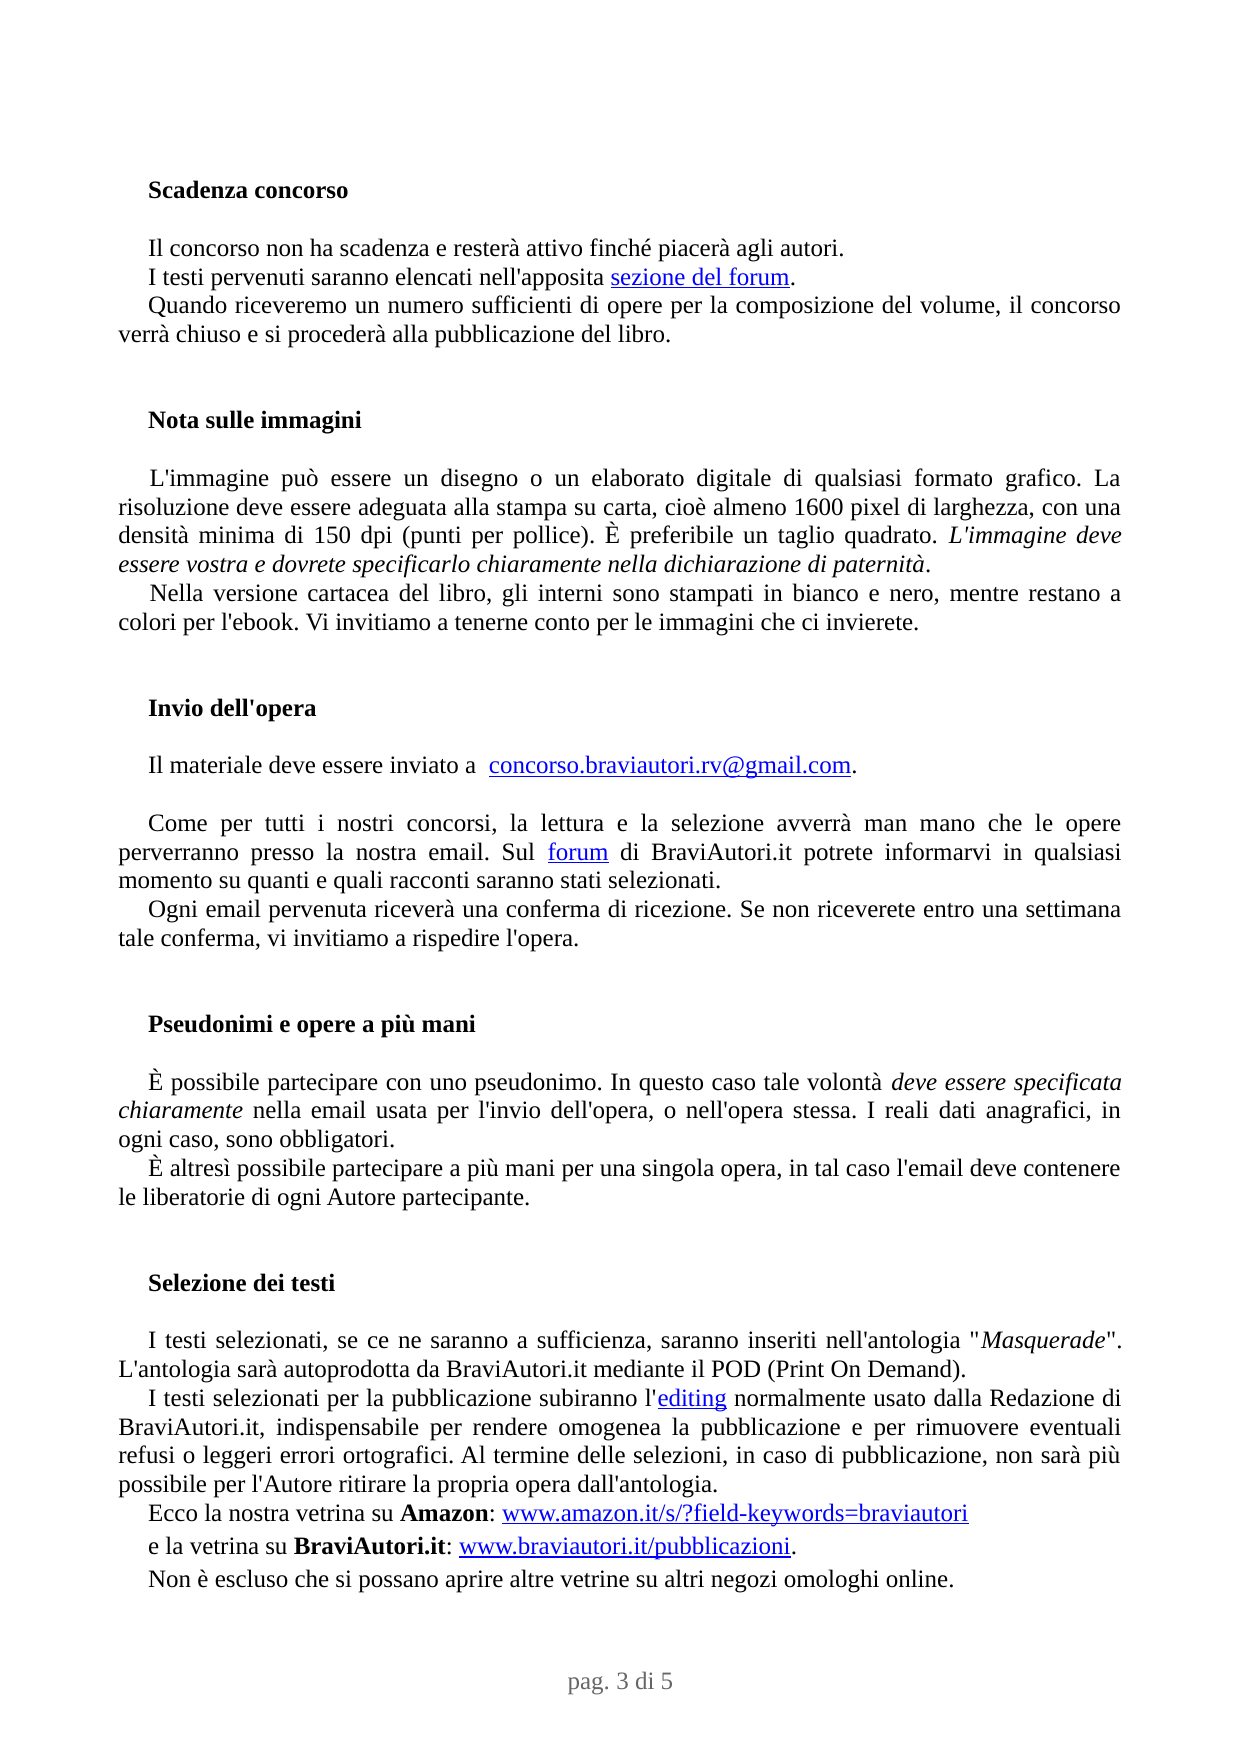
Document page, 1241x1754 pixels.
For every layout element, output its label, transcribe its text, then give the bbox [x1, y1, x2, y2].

text Selezione dei testi [118, 1268, 1122, 1297]
text Pseudonimi e opere a più mani [118, 1009, 1122, 1038]
text È possibile partecipare con uno pseudonimo. In questo caso tale volontà deve essere specificata chiaramente nella email usata per l'invio dell'opera, o nell'opera stessa. I reali dati anagrafici, in ogni caso, sono obbligatori. [118, 1067, 1122, 1153]
text Quando riceveremo un numero sufficienti di opere per la composizione del volume, il concorso verrà chiuso e si procederà alla pubblicazione del libro. [118, 291, 1122, 348]
text Nota sulle immagini [118, 406, 1122, 434]
text I testi selezionati, se ce ne saranno a sufficienza, saranno inseriti nell'antologia "Masquerade". L'antologia sarà autoprodotta da BraviAutori.it mediante il POD (Print On Demand). [118, 1326, 1122, 1383]
text Il concorso non ha scadenza e resterà attivo finché piacerà agli autori. [118, 233, 1122, 262]
text e la vetrina su BraviAutori.it: www.braviautori.it/pubblicazioni. [118, 1531, 1122, 1560]
text I testi selezionati per la pubblicazione subiranno l'editing normalmente usato dalla Redazione di BraviAutori.it, indispensabile per rendere omogenea la pubblicazione e per rimuovere eventuali refusi o leggeri errori ortografici. Al termine delle selezioni, in caso di pubblicazione, non sarà più possibile per l'Autore ritirare la propria opera dall'antologia. [118, 1383, 1122, 1498]
text Nella versione cartacea del libro, gli interni sono stampati in bianco e nero, mentre restano a colori per l'ebook. Vi invitiamo a tenerne conto per le immagini che ci invierete. [118, 578, 1122, 636]
text L'immagine può essere un disegno o un elaborato digitale di qualsiasi formato grafico. La risoluzione deve essere adeguata alla stampa su carta, cioè almeno 1600 pixel di larghezza, con una densità minima di 150 dpi (punti per pollice). È preferibile un taglio quadrato. L'immagine deve essere vostra e dovrete specificarlo chiaramente nella dichiarazione di paternità. [118, 463, 1122, 578]
text Come per tutti i nostri concorsi, la lettura e la selezione avverrà man mano che le opere perverranno presso la nostra email. Sul forum di BraviAutori.it potrete informarvi in qualsiasi momento su quanti e quali racconti saranno stati selezionati. [118, 808, 1122, 894]
text Scadenza concorso [118, 176, 1122, 204]
text Ecco la nostra vetrina su Amazon: www.amazon.it/s/?field-keywords=braviautori [118, 1498, 1122, 1527]
text I testi pervenuti saranno elencati nell'apposita sezione del forum. [118, 262, 1122, 291]
text Non è escluso che si possano aprire altre vetrine su altri negozi omologhi online. [118, 1564, 1122, 1593]
text Il materiale deve essere inviato a concorso.braviautori.rv@gmail.com. [118, 751, 1122, 779]
text Ogni email pervenuta riceverà una conferma di ricezione. Se non riceverete entro una settimana tale conferma, vi invitiamo a rispedire l'opera. [118, 894, 1122, 952]
text È altresì possibile partecipare a più mani per una singola opera, in tal caso l'email deve contenere le liberatorie di ogni Autore partecipante. [118, 1153, 1122, 1211]
text Invio dell'opera [118, 693, 1122, 722]
